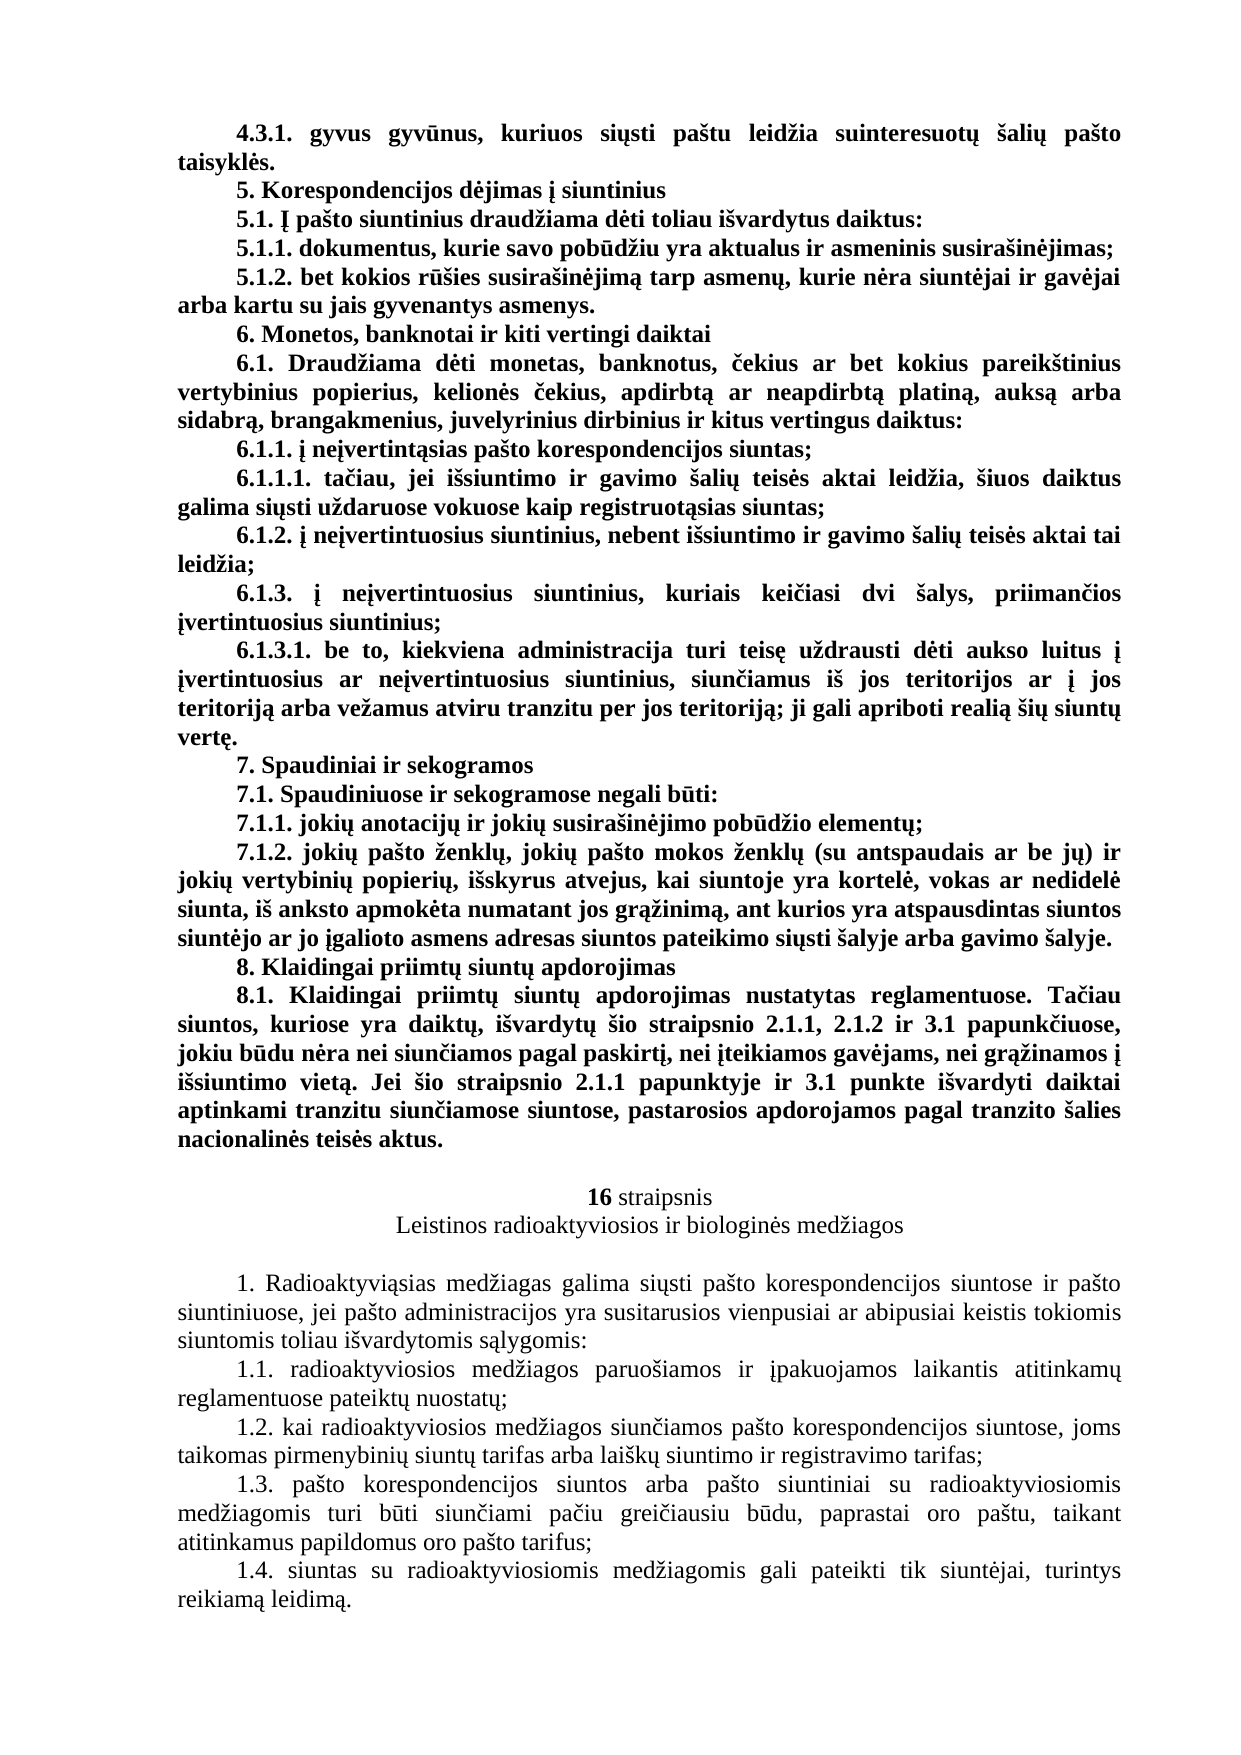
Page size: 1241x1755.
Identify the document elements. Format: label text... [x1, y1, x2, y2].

text 7.1.2. jokių pašto ženklų, jokių pašto mokos ženklų (su antspaudais ar be jų) ir jokių vertybinių popierių, išskyrus atvejus, kai siuntoje yra kortelė, vokas ar nedidelė siunta, iš anksto apmokėta numatant jos grąžinimą, ant kurios yra atspausdintas siuntos siuntėjo ar jo įgalioto asmens adresas siuntos pateikimo siųsti šalyje arba gavimo šalyje. [177, 837, 1122, 952]
text 1.1. radioaktyviosios medžiagos paruošiamos ir įpakuojamos laikantis atitinkamų reglamentuose pateiktų nuostatų; [177, 1354, 1122, 1412]
text 6.1.1. į neįvertintąsias pašto korespondencijos siuntas; [177, 434, 1122, 463]
text 1.4. siuntas su radioaktyviosiomis medžiagomis gali pateikti tik siuntėjai, turintys reikiamą leidimą. [177, 1556, 1122, 1613]
text 7. Spaudiniai ir sekogramos [177, 751, 1122, 779]
text 7.1.1. jokių anotacijų ir jokių susirašinėjimo pobūdžio elementų; [177, 808, 1122, 837]
text 5.1. Į pašto siuntinius draudžiama dėti toliau išvardytus daiktus: [177, 204, 1122, 233]
text 6.1.2. į neįvertintuosius siuntinius, nebent išsiuntimo ir gavimo šalių teisės aktai tai leidžia; [177, 521, 1122, 578]
text 6.1.3. į neįvertintuosius siuntinius, kuriais keičiasi dvi šalys, priimančios įvertintuosius siuntinius; [177, 578, 1122, 636]
text 7.1. Spaudiniuose ir sekogramose negali būti: [177, 779, 1122, 808]
text Leistinos radioaktyviosios ir biologinės medžiagos [177, 1211, 1122, 1239]
text 6. Monetos, banknotai ir kiti vertingi daiktai [177, 319, 1122, 348]
text 4.3.1. gyvus gyvūnus, kuriuos siųsti paštu leidžia suinteresuotų šalių pašto taisyklės. [177, 118, 1122, 176]
text 1. Radioaktyviąsias medžiagas galima siųsti pašto korespondencijos siuntose ir pašto siuntiniuose, jei pašto administracijos yra susitarusios vienpusiai ar abipusiai keistis tokiomis siuntomis toliau išvardytomis sąlygomis: [177, 1268, 1122, 1354]
text 1.2. kai radioaktyviosios medžiagos siunčiamos pašto korespondencijos siuntose, joms taikomas pirmenybinių siuntų tarifas arba laiškų siuntimo ir registravimo tarifas; [177, 1412, 1122, 1469]
text 6.1.3.1. be to, kiekviena administracija turi teisę uždrausti dėti aukso luitus į įvertintuosius ar neįvertintuosius siuntinius, siunčiamus iš jos teritorijos ar į jos teritoriją arba vežamus atviru tranzitu per jos teritoriją; ji gali apriboti realią šių siuntų vertę. [177, 636, 1122, 751]
text 5.1.1. dokumentus, kurie savo pobūdžiu yra aktualus ir asmeninis susirašinėjimas; [177, 233, 1122, 262]
text 6.1. Draudžiama dėti monetas, banknotus, čekius ar bet kokius pareikštinius vertybinius popierius, kelionės čekius, apdirbtą ar neapdirbtą platiną, auksą arba sidabrą, brangakmenius, juvelyrinius dirbinius ir kitus vertingus daiktus: [177, 348, 1122, 434]
text 5.1.2. bet kokios rūšies susirašinėjimą tarp asmenų, kurie nėra siuntėjai ir gavėjai arba kartu su jais gyvenantys asmenys. [177, 262, 1122, 319]
text 1.3. pašto korespondencijos siuntos arba pašto siuntiniai su radioaktyviosiomis medžiagomis turi būti siunčiami pačiu greičiausiu būdu, paprastai oro paštu, taikant atitinkamus papildomus oro pašto tarifus; [177, 1469, 1122, 1556]
text 6.1.1.1. tačiau, jei išsiuntimo ir gavimo šalių teisės aktai leidžia, šiuos daiktus galima siųsti uždaruose vokuose kaip registruotąsias siuntas; [177, 463, 1122, 521]
text 5. Korespondencijos dėjimas į siuntinius [177, 176, 1122, 204]
text 16 straipsnis [177, 1182, 1122, 1211]
text 8. Klaidingai priimtų siuntų apdorojimas [177, 952, 1122, 981]
text 8.1. Klaidingai priimtų siuntų apdorojimas nustatytas reglamentuose. Tačiau siuntos, kuriose yra daiktų, išvardytų šio straipsnio 2.1.1, 2.1.2 ir 3.1 papunkčiuose, jokiu būdu nėra nei siunčiamos pagal paskirtį, nei įteikiamos gavėjams, nei grąžinamos į išsiuntimo vietą. Jei šio straipsnio 2.1.1 papunktyje ir 3.1 punkte išvardyti daiktai aptinkami tranzitu siunčiamose siuntose, pastarosios apdorojamos pagal tranzito šalies nacionalinės teisės aktus. [177, 981, 1122, 1153]
